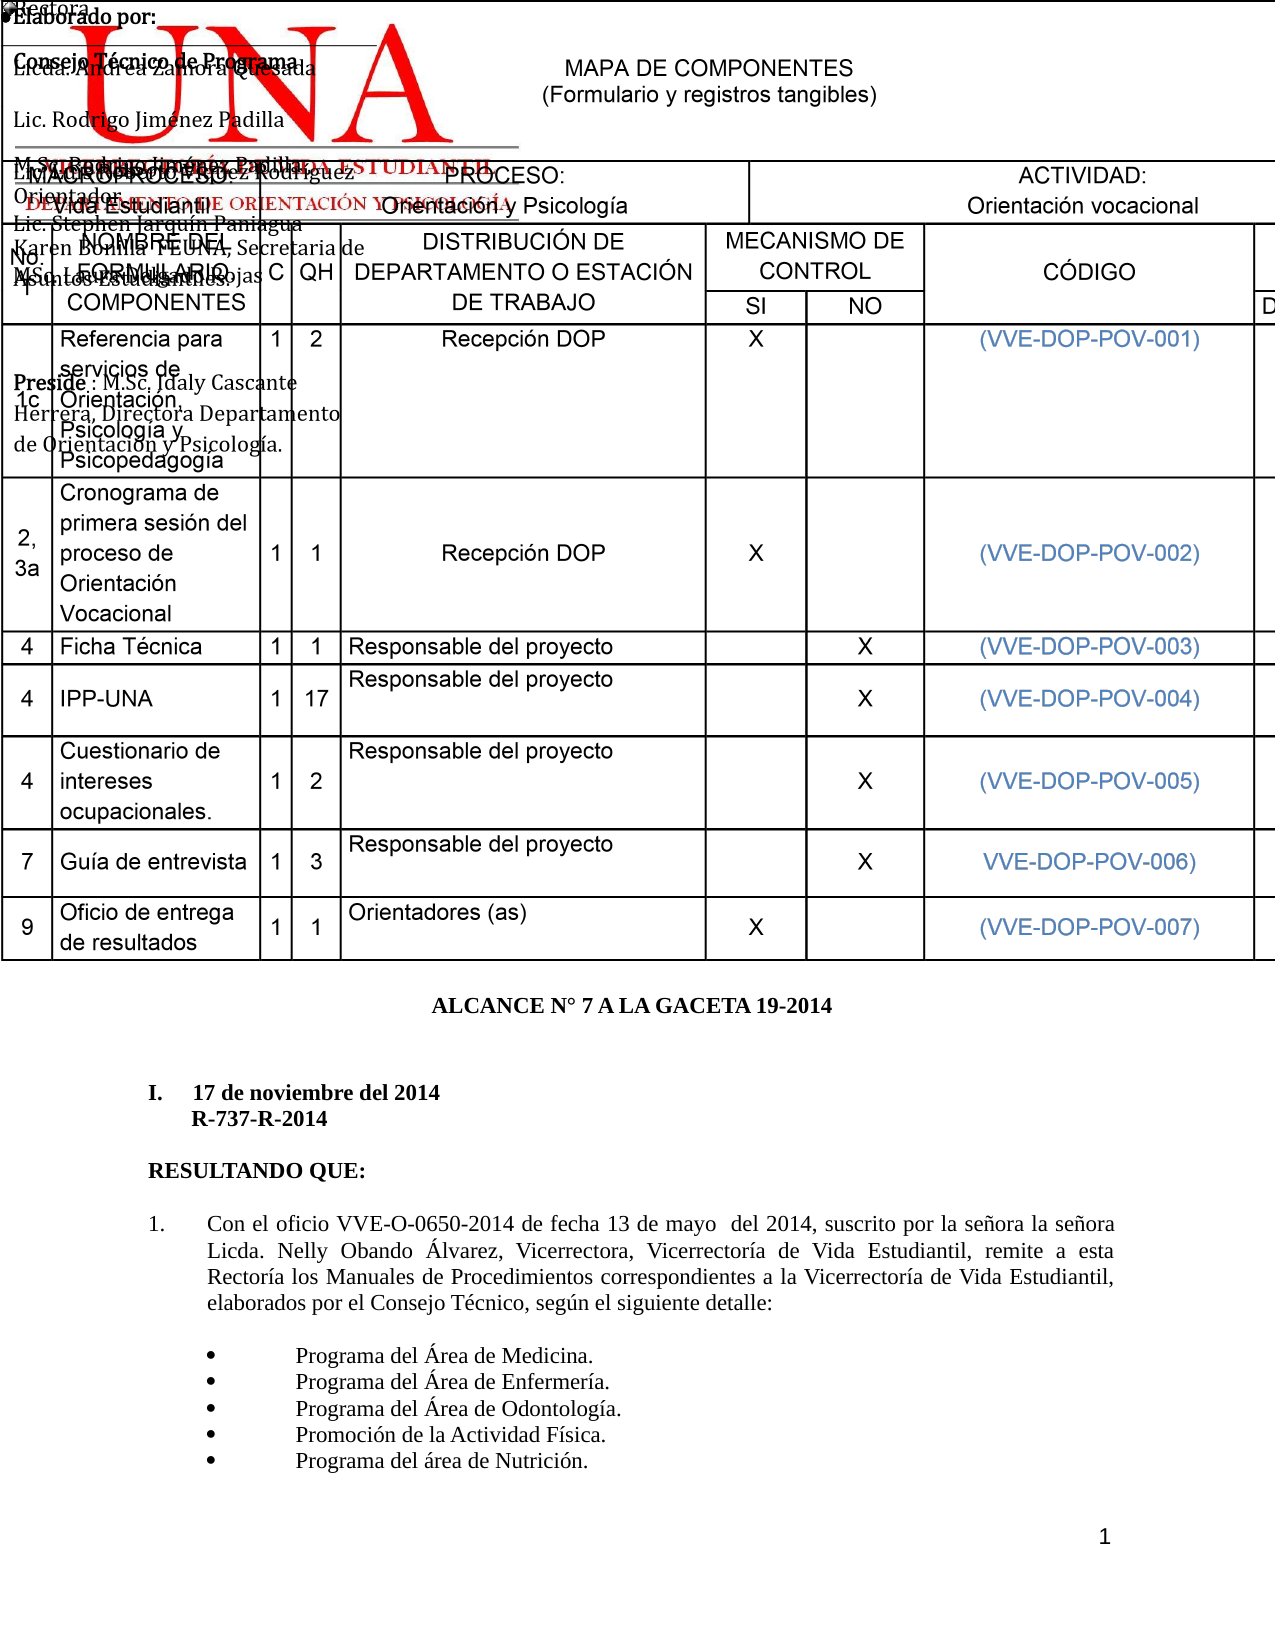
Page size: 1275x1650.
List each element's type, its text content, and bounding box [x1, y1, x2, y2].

list Programa del Área de Medicina. [207, 1342, 1116, 1368]
list Promoción de la Actividad Física. [207, 1421, 1116, 1447]
text R-737-R-2014 [191, 1105, 1116, 1131]
list Con el oficio VVE-O-0650-2014 de fecha 13 de mayo del 2014, suscrito por la señora la señora Licda. Nelly Obando Álvarez, Vicerrectora, Vicerrectoría de Vida Estudiantil, remite a esta Rectoría los Manuales de Procedimientos correspondientes a la Vicerrectoría de Vida Estudiantil, elaborados por el Consejo Técnico, según el siguiente detalle: [148, 1210, 1116, 1316]
list Programa del Área de Odontología. [207, 1395, 1116, 1421]
text RESULTANDO QUE: [148, 1158, 1116, 1184]
text ALCANCE N° 7 A LA GACETA 19-2014 [148, 992, 1116, 1019]
picture [0, 0, 1275, 961]
list Programa del área de Nutrición. [207, 1447, 1116, 1474]
list Programa del Área de Enfermería. [207, 1368, 1116, 1395]
list 17 de noviembre del 2014 [148, 1078, 1116, 1105]
